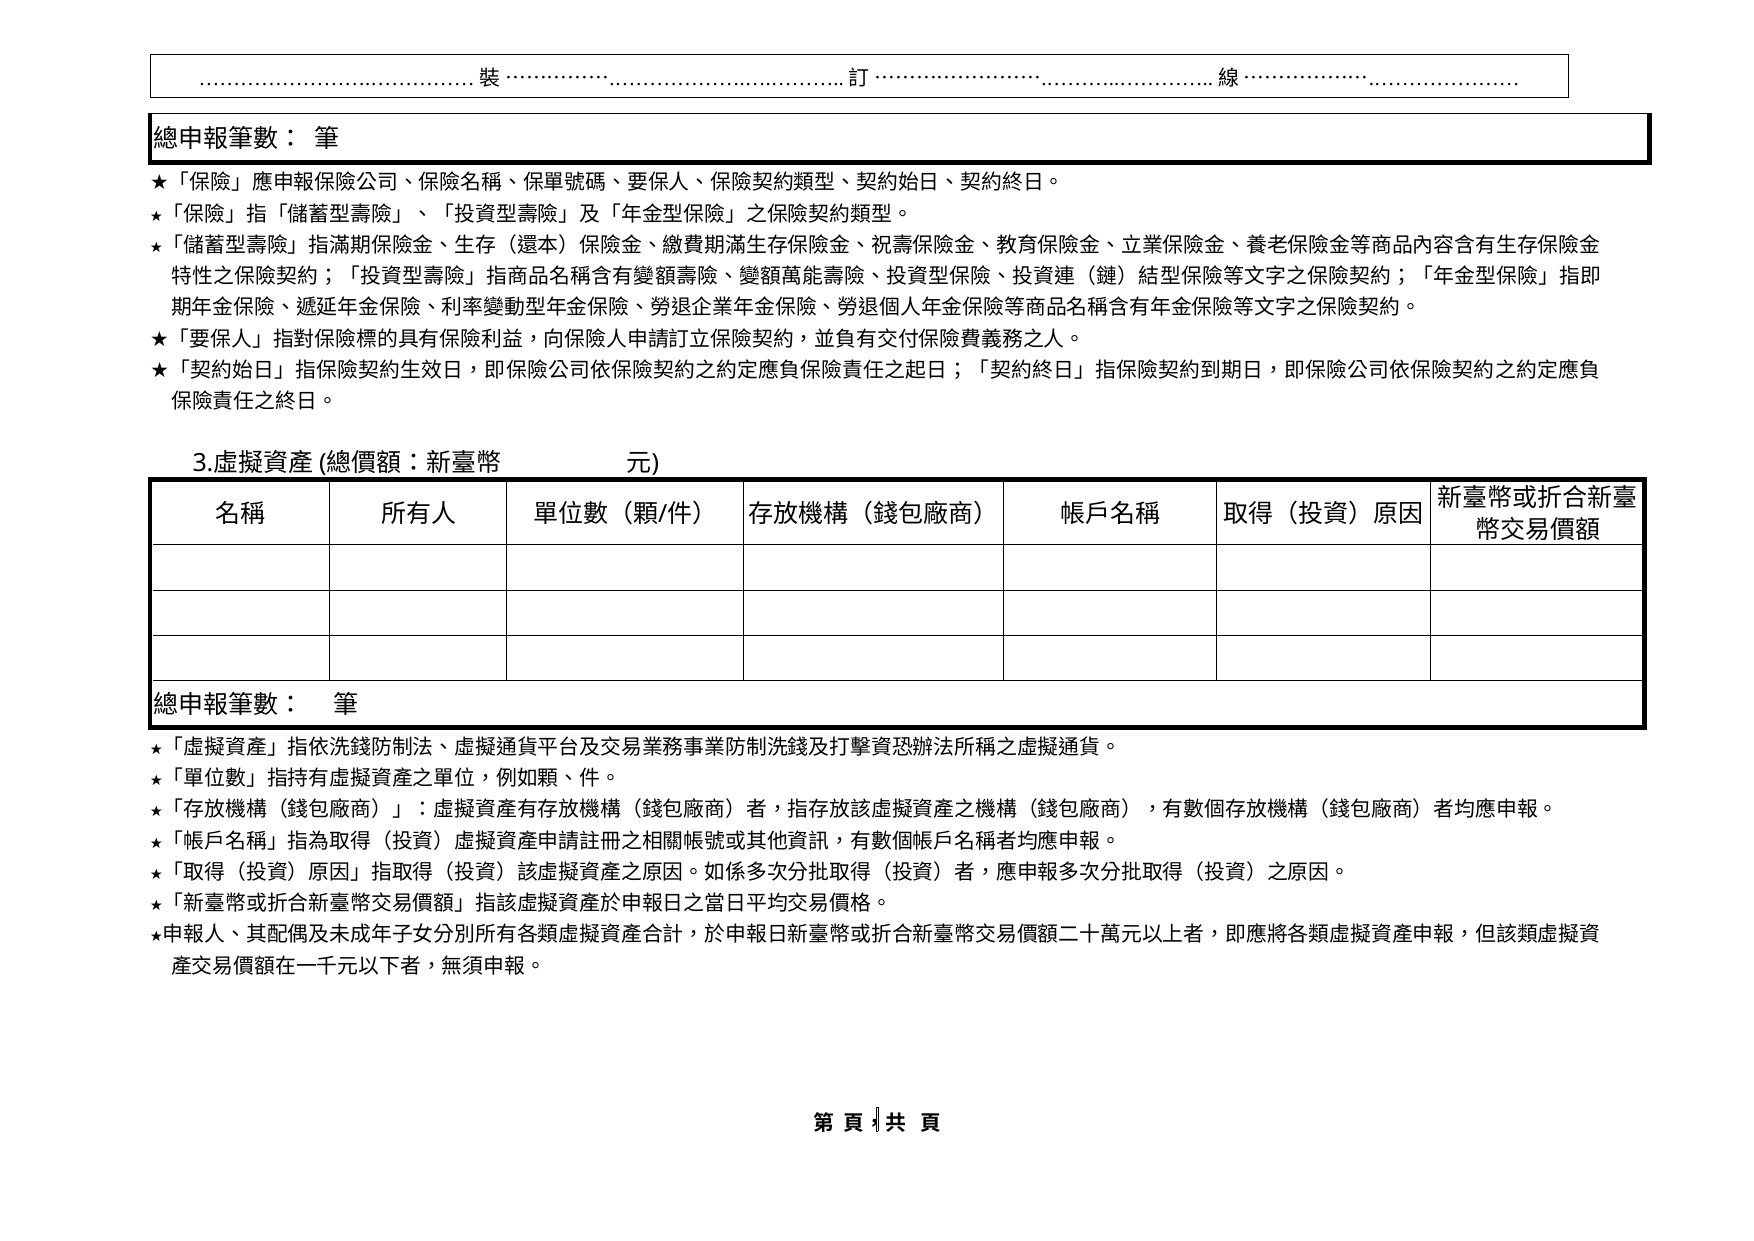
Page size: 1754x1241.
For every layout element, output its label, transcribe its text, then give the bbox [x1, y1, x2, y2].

table_cell [1217, 636, 1430, 680]
table_cell [152, 636, 329, 680]
text ★申報人、其配偶及未成年子女分別所有各類虛擬資產合計，於申報日新臺幣或折合新臺幣交易價額二十萬元以上者，即應將各類虛擬資產申報，但該類虛擬資產交易價額在一千元以下者，無須申報。 [150, 917, 1604, 979]
text ★「虛擬資產」指依洗錢防制法、虛擬通貨平台及交易業務事業防制洗錢及打擊資恐辦法所稱之虛擬通貨。 [150, 730, 1604, 761]
table_header 取得（投資）原因 [1217, 482, 1430, 544]
table_cell [330, 636, 506, 680]
table_cell [744, 636, 1003, 680]
table_cell [1004, 636, 1216, 680]
table_cell [507, 636, 743, 680]
text ★「單位數」指持有虛擬資產之單位，例如顆、件。 [150, 761, 1604, 792]
table_cell [152, 591, 329, 635]
table_cell [1431, 545, 1642, 589]
table_cell [1004, 545, 1216, 589]
table_cell [1004, 591, 1216, 635]
table_cell [744, 545, 1003, 589]
table_cell 總申報筆數： 筆 [152, 114, 1647, 160]
table_header 新臺幣或折合新臺幣交易價額 [1431, 482, 1642, 544]
table_cell [1217, 591, 1430, 635]
table_cell [330, 591, 506, 635]
table_cell [330, 545, 506, 589]
table_header 名稱 [152, 482, 329, 544]
text ★「保險」指「儲蓄型壽險」、「投資型壽險」及「年金型保險」之保險契約類型。 [150, 196, 1604, 227]
table_cell [1217, 545, 1430, 589]
table_cell [152, 545, 329, 589]
table_cell 總申報筆數： 筆 [152, 681, 1642, 725]
text ★「取得（投資）原因」指取得（投資）該虛擬資產之原因。如係多次分批取得（投資）者，應申報多次分批取得（投資）之原因。 [150, 854, 1604, 886]
table_header 所有人 [330, 482, 506, 544]
table_header 帳戶名稱 [1004, 482, 1216, 544]
text 3.虛擬資產 (總價額：新臺幣 元) [192, 446, 1604, 477]
text ★「要保人」指對保險標的具有保險利益，向保險人申請訂立保險契約，並負有交付保險費義務之人。 [150, 321, 1604, 352]
text ★「新臺幣或折合新臺幣交易價額」指該虛擬資產於申報日之當日平均交易價格。 [150, 886, 1604, 917]
table_header 單位數（顆/件） [507, 482, 743, 544]
table_cell [507, 591, 743, 635]
text ★「契約始日」指保險契約生效日，即保險公司依保險契約之約定應負保險責任之起日；「契約終日」指保險契約到期日，即保險公司依保險契約之約定應負保險責任之終日。 [150, 352, 1604, 415]
text ★「保險」應申報保險公司、保險名稱、保單號碼、要保人、保險契約類型、契約始日、契約終日。 [150, 165, 1604, 196]
text ★「帳戶名稱」指為取得（投資）虛擬資產申請註冊之相關帳號或其他資訊，有數個帳戶名稱者均應申報。 [150, 823, 1604, 854]
text ★「存放機構（錢包廠商）」：虛擬資產有存放機構（錢包廠商）者，指存放該虛擬資產之機構（錢包廠商），有數個存放機構（錢包廠商）者均應申報。 [150, 792, 1604, 823]
table_cell [1431, 591, 1642, 635]
table_cell [507, 545, 743, 589]
table_cell [744, 591, 1003, 635]
table_header 存放機構（錢包廠商） [744, 482, 1003, 544]
text ★「儲蓄型壽險」指滿期保險金、生存（還本）保險金、繳費期滿生存保險金、祝壽保險金、教育保險金、立業保險金、養老保險金等商品內容含有生存保險金特性之保險契約；「投資型壽險」指商品名稱含有變額壽險、變額萬能壽險、投資型保險、投資連（鏈）結型保險等文字之保險契約；「年金型保險」指即期年金保險、遞延年金保險、利率變動型年金保險、勞退企業年金保險、勞退個人年金保險等商品名稱含有年金保險等文字之保險契約。 [150, 227, 1604, 321]
table_cell [1431, 636, 1642, 680]
